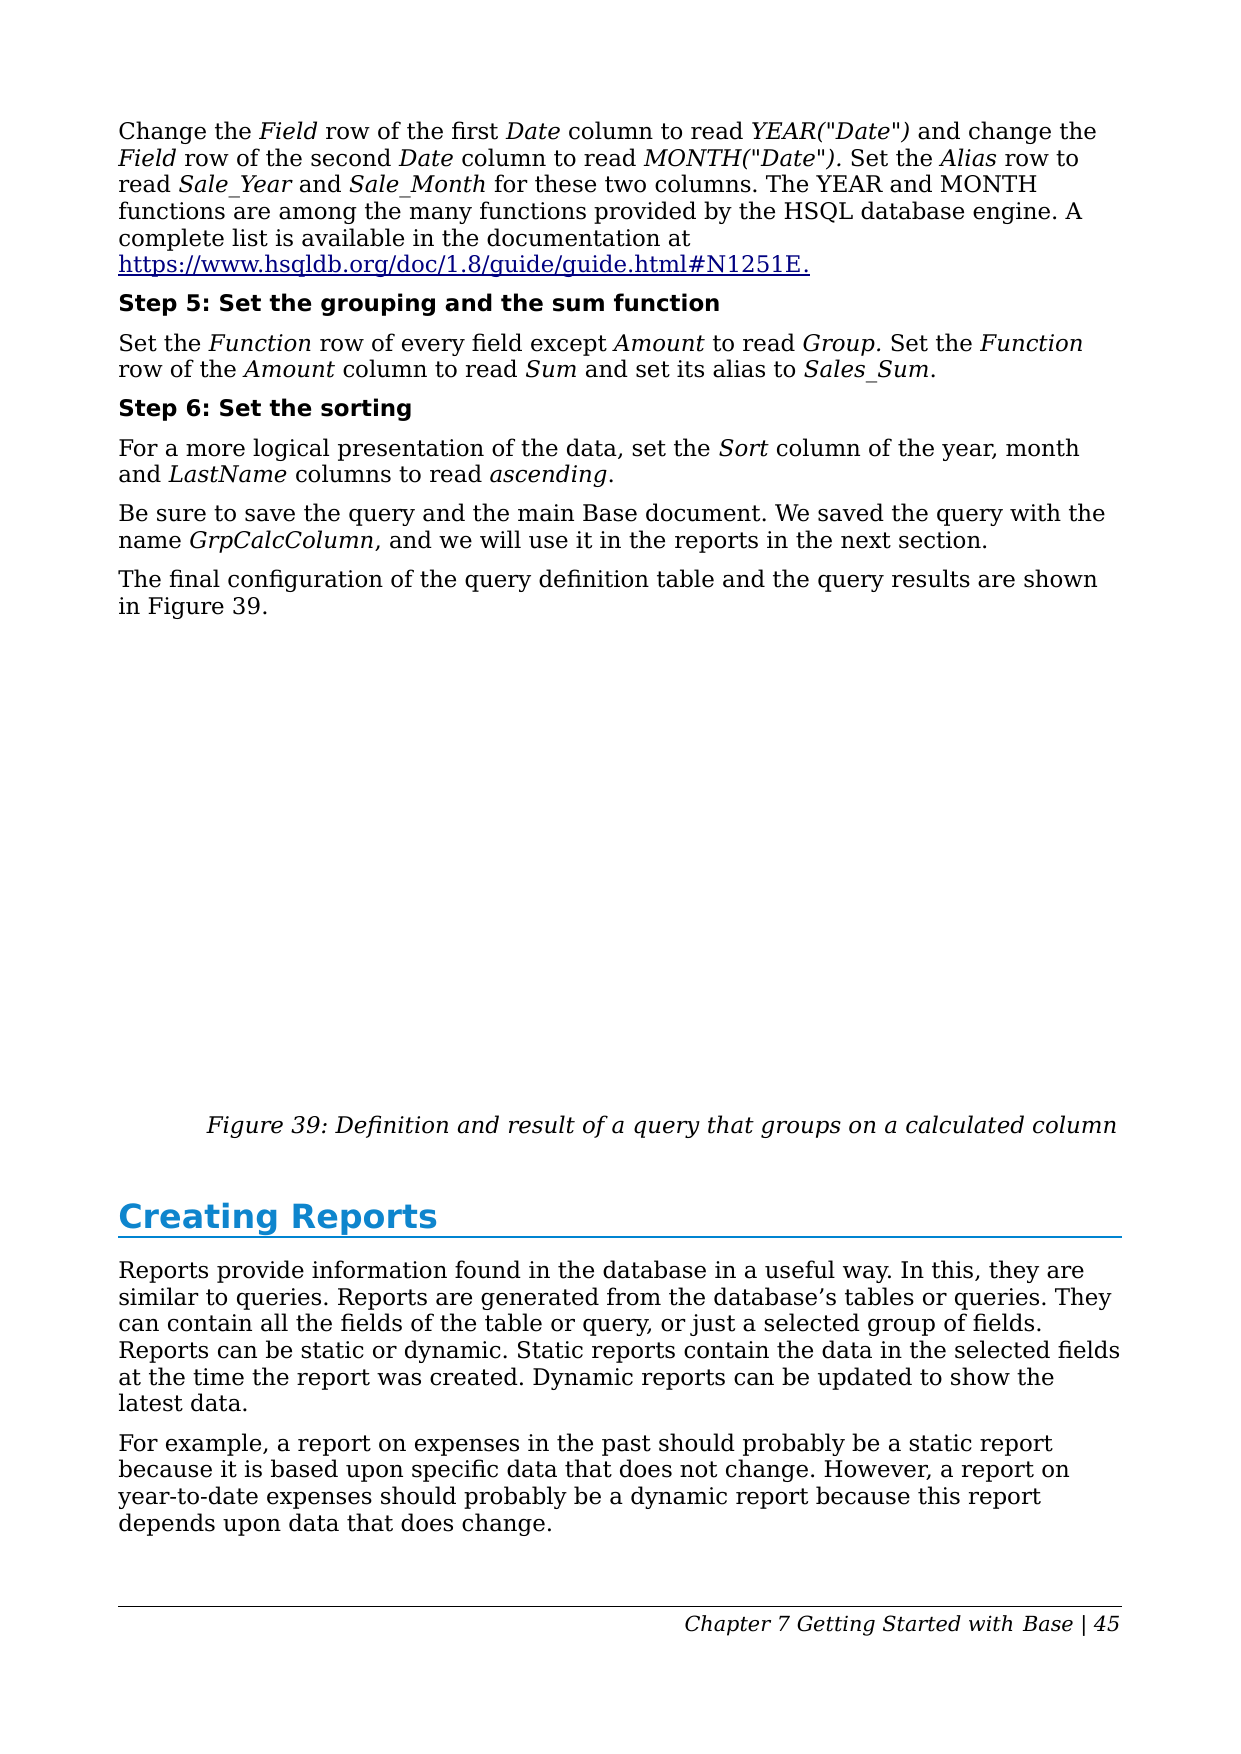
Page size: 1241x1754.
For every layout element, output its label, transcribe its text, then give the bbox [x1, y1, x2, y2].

text Step 5: Set the grouping and the sum function [118, 291, 1122, 317]
text The final configuration of the query definition table and the query results are shown in Figure 39. [118, 566, 1122, 620]
text For example, a report on expenses in the past should probably be a static report because it is based upon specific data that does not change. However, a report on year-to-date expenses should probably be a dynamic report because this report depends upon data that does change. [118, 1430, 1122, 1536]
text Set the Function row of every field except Amount to read Group. Set the Function row of the Amount column to read Sum and set its alias to Sales_Sum. [118, 330, 1122, 383]
text Reports provide information found in the database in a useful way. In this, they are similar to queries. Reports are generated from the database’s tables or queries. They can contain all the fields of the table or query, or just a selected group of fields. Reports can be static or dynamic. Static reports contain the data in the selected fields at the time the report was created. Dynamic reports can be updated to show the latest data. [118, 1257, 1122, 1417]
subtitle Creating Reports [118, 637, 1122, 1236]
text Be sure to save the query and the main Base document. We saved the query with the name GrpCalcColumn, and we will use it in the reports in the next section. [118, 501, 1122, 554]
text Change the Field row of the first Date column to read YEAR("Date") and change the Field row of the second Date column to read MONTH("Date"). Set the Alias row to read Sale_Year and Sale_Month for these two columns. The YEAR and MONTH functions are among the many functions provided by the HSQL database engine. A complete list is available in the documentation at https://www.hsqldb.org/doc/1.8/guide/guide.html#N1251E. [118, 118, 1122, 278]
text For a more logical presentation of the data, set the Sort column of the year, month and LastName columns to read ascending. [118, 435, 1122, 488]
text Figure 39: Definition and result of a query that groups on a calculated column [207, 1112, 1120, 1138]
text Step 6: Set the sorting [118, 396, 1122, 422]
